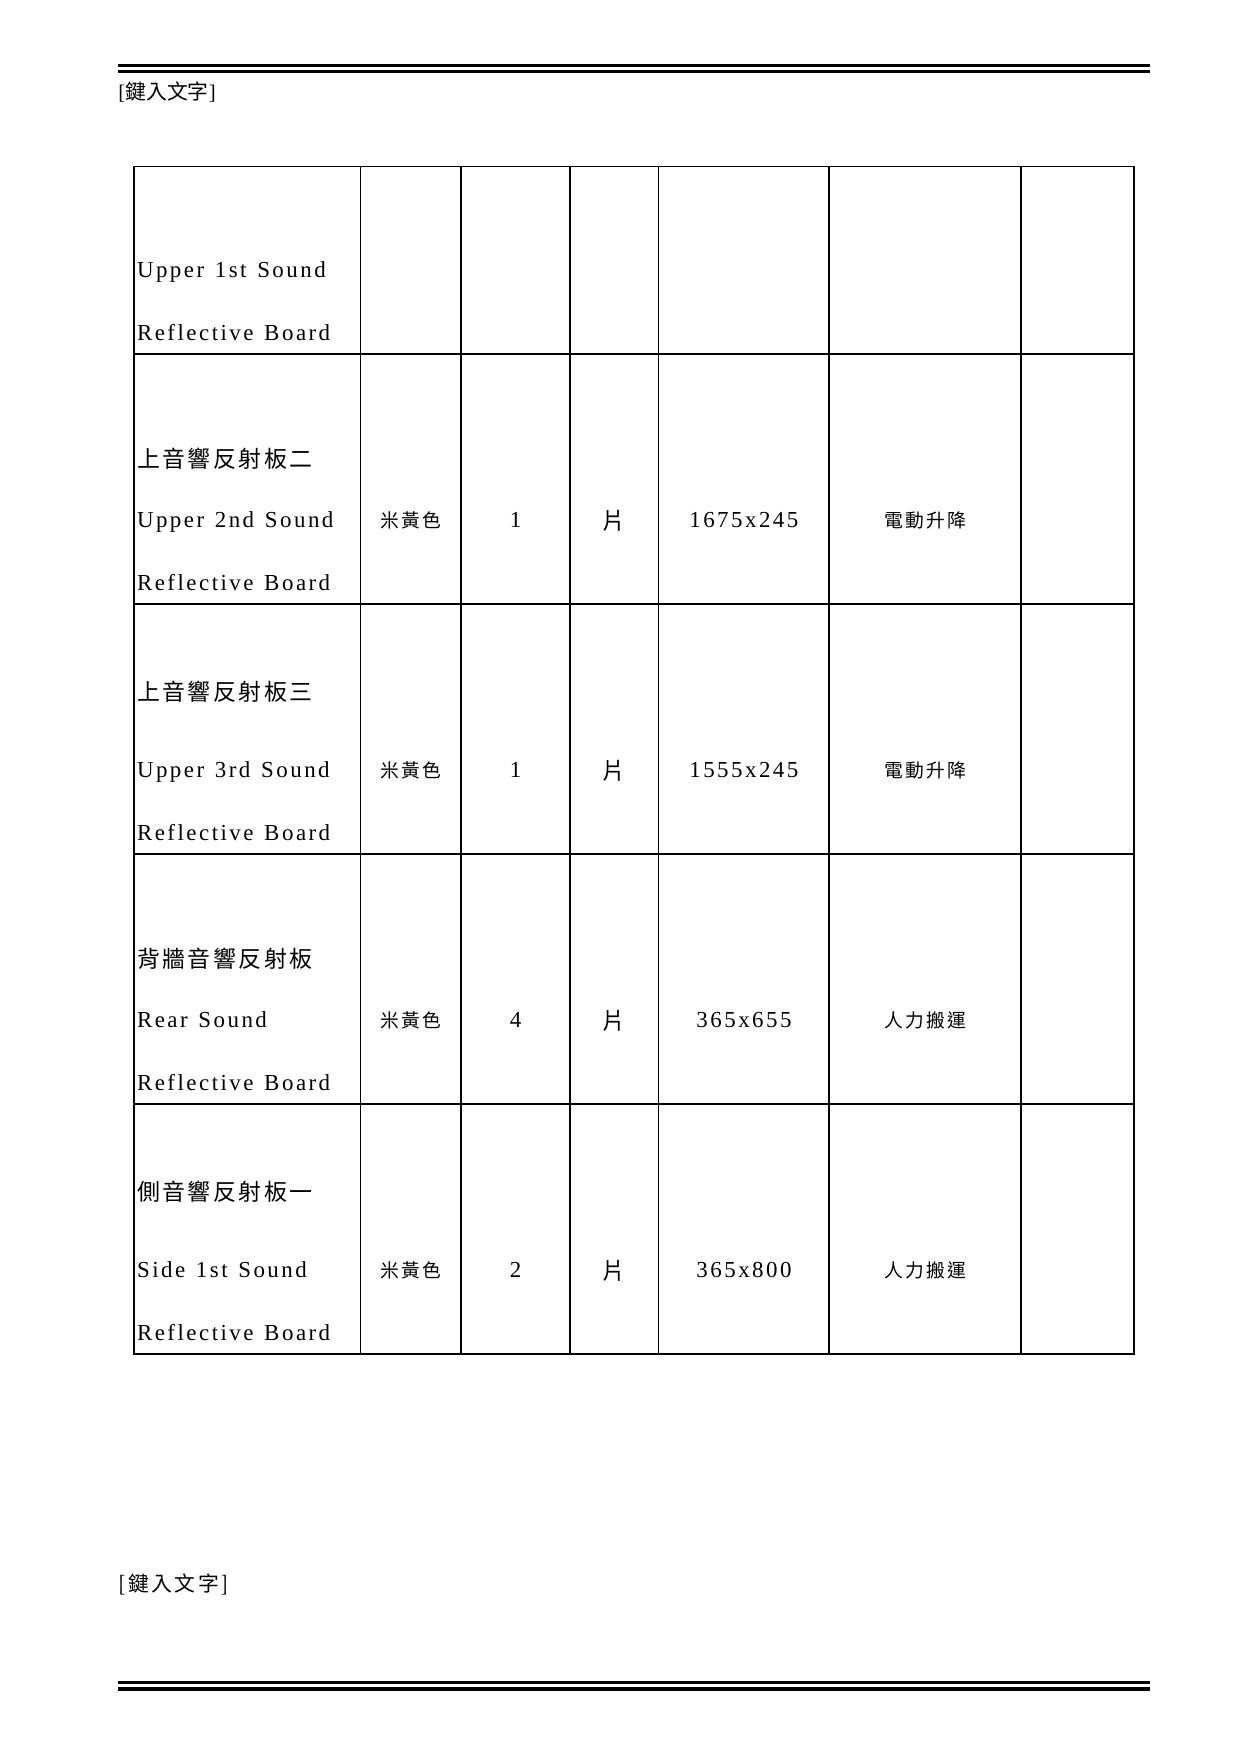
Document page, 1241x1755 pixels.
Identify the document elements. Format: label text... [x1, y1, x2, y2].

table_cell 側音響反射板一 Side 1st Sound Reflective Board [135, 1105, 360, 1353]
table_cell [1022, 355, 1133, 603]
table_cell 365x655 [659, 855, 828, 1103]
table_cell [361, 167, 460, 353]
table_cell 4 [462, 855, 569, 1103]
table_cell 人力搬運 [830, 855, 1020, 1103]
table_cell 片 [571, 605, 658, 853]
table_cell 1 [462, 605, 569, 853]
table_cell [1022, 167, 1133, 353]
table_cell Upper 1st Sound Reflective Board [135, 167, 360, 353]
table_cell 米黃色 [361, 355, 460, 603]
table_cell 1 [462, 355, 569, 603]
table_cell 米黃色 [361, 605, 460, 853]
table_cell [1022, 1105, 1133, 1353]
table_cell 1555x245 [659, 605, 828, 853]
table_cell 米黃色 [361, 1105, 460, 1353]
table_cell 2 [462, 1105, 569, 1353]
table_cell 人力搬運 [830, 1105, 1020, 1353]
table_cell [462, 167, 569, 353]
table_cell [571, 167, 658, 353]
table_cell 上音響反射板二 Upper 2nd Sound Reflective Board [135, 355, 360, 603]
table_cell 片 [571, 355, 658, 603]
table_cell [659, 167, 828, 353]
table_cell [830, 167, 1020, 353]
table_cell 上音響反射板三 Upper 3rd Sound Reflective Board [135, 605, 360, 853]
table_cell 米黃色 [361, 855, 460, 1103]
table_cell 365x800 [659, 1105, 828, 1353]
table_cell 電動升降 [830, 355, 1020, 603]
table_cell 電動升降 [830, 605, 1020, 853]
table_cell 背牆音響反射板 Rear Sound Reflective Board [135, 855, 360, 1103]
table_cell 1675x245 [659, 355, 828, 603]
table_cell [1022, 605, 1133, 853]
table_cell [1022, 855, 1133, 1103]
table_cell 片 [571, 1105, 658, 1353]
table_cell 片 [571, 855, 658, 1103]
